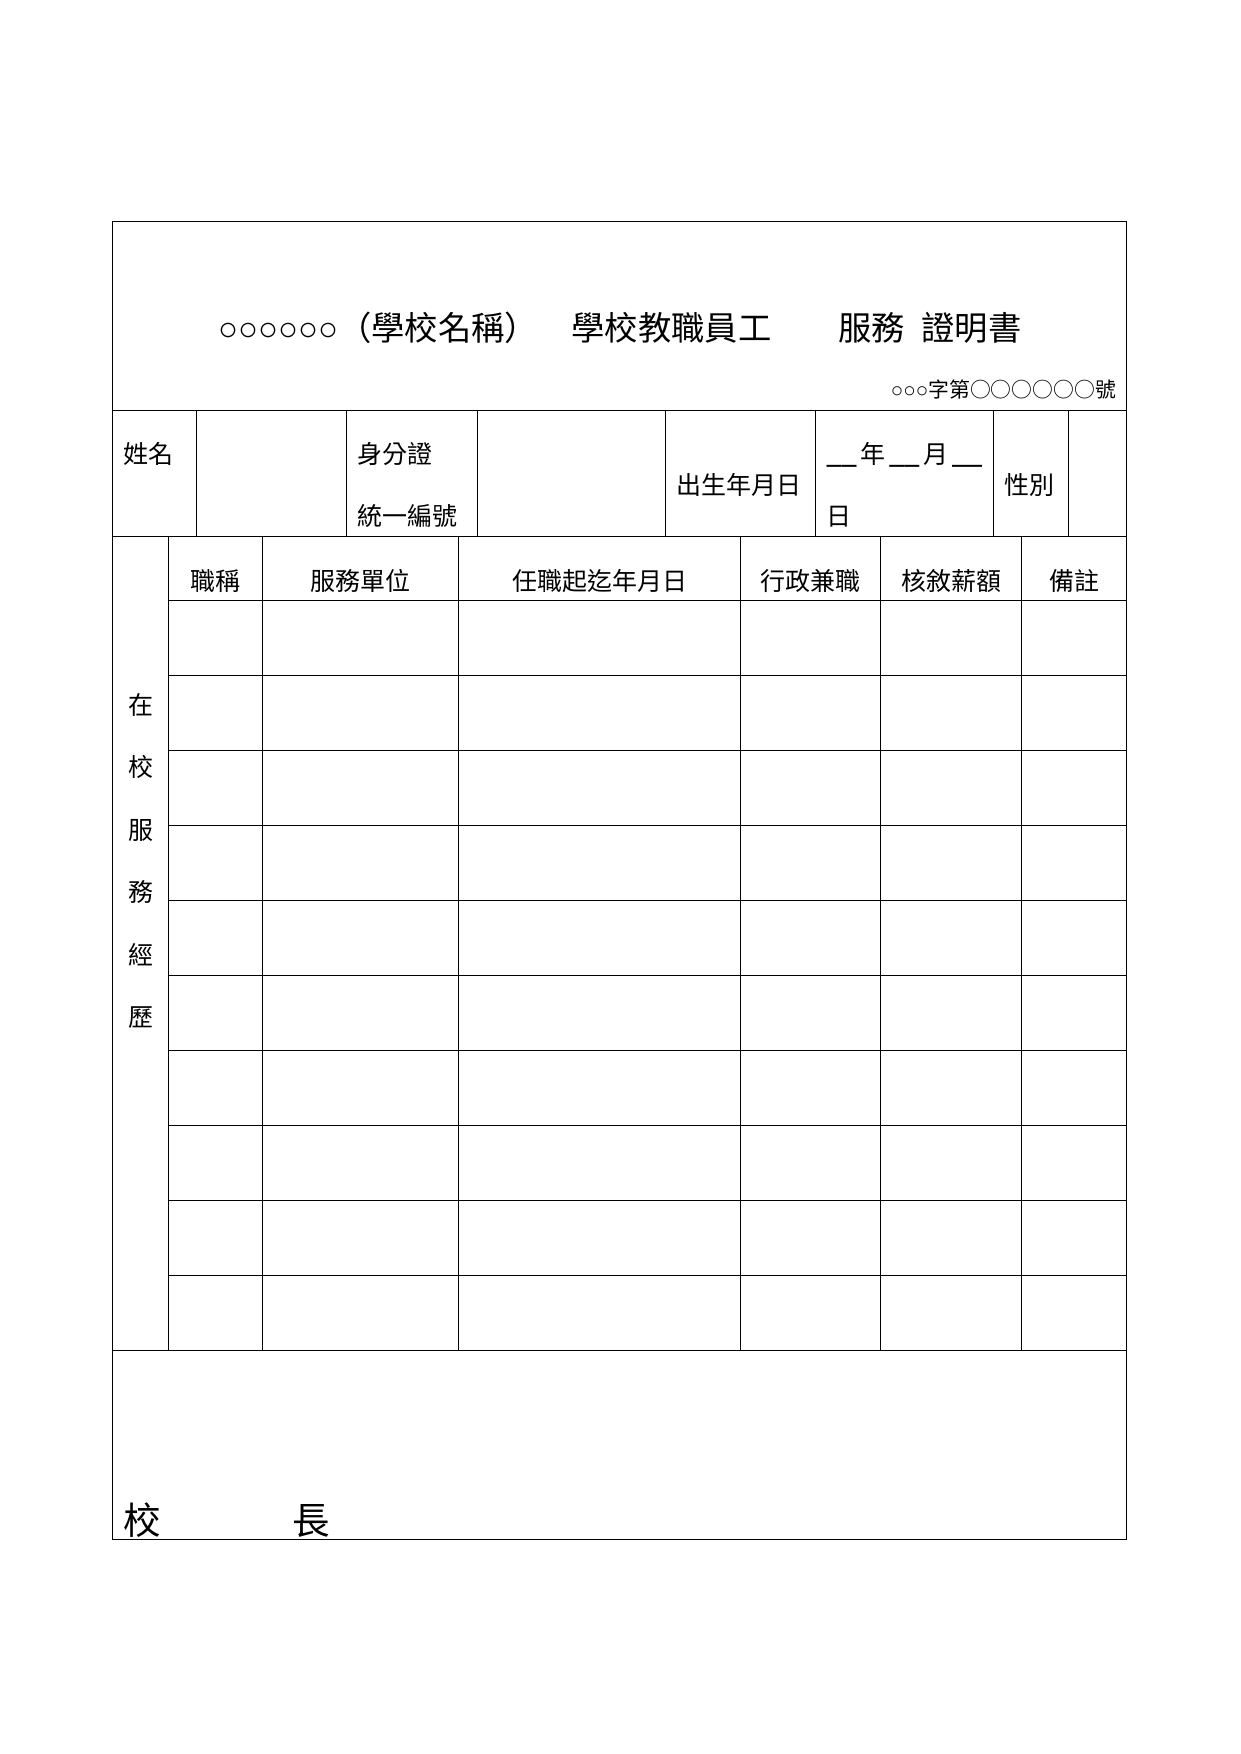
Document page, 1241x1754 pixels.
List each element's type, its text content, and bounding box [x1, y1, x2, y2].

table_cell [1022, 976, 1126, 1050]
table_cell [169, 1051, 262, 1125]
table_cell [1069, 411, 1126, 536]
table_cell 職稱 [169, 537, 262, 600]
table_cell [741, 676, 880, 750]
table_cell [263, 1201, 458, 1275]
table_cell [169, 1126, 262, 1200]
table_cell [169, 1276, 262, 1350]
table_cell [1022, 1201, 1126, 1275]
table_cell [1022, 901, 1126, 975]
table_cell [197, 411, 346, 536]
table_cell 核敘薪額 [881, 537, 1021, 600]
table_cell [263, 976, 458, 1050]
table_cell [263, 1276, 458, 1350]
table_cell [459, 826, 740, 900]
table_cell [741, 901, 880, 975]
table_cell [459, 1201, 740, 1275]
table_cell [478, 411, 665, 536]
table_cell [1022, 1126, 1126, 1200]
table_cell [1022, 1276, 1126, 1350]
table_cell 在 校 服 務 經 歷 [113, 537, 168, 1350]
table_cell [741, 1126, 880, 1200]
table_cell 姓名 [113, 411, 196, 536]
table_cell [1022, 676, 1126, 750]
table_cell [881, 676, 1021, 750]
table_cell [881, 901, 1021, 975]
table_cell [881, 826, 1021, 900]
table_cell [741, 976, 880, 1050]
table_cell __年__月__日 [816, 411, 993, 536]
table_cell 身分證 統一編號 [347, 411, 477, 536]
table_cell [741, 601, 880, 675]
table_cell 備註 [1022, 537, 1126, 600]
table_cell [169, 1201, 262, 1275]
table_cell [263, 1051, 458, 1125]
table_cell [169, 826, 262, 900]
table_cell [459, 676, 740, 750]
table_header ○○○○○○（學校名稱） 學校教職員工 服務 證明書 ○○○字第○○○○○○號 [113, 222, 1126, 410]
table_cell 任職起迄年月日 [459, 537, 740, 600]
table_cell [459, 1051, 740, 1125]
table_cell [1022, 826, 1126, 900]
table_cell [881, 1276, 1021, 1350]
table_cell [741, 1276, 880, 1350]
table_cell [169, 601, 262, 675]
table_cell [1022, 1051, 1126, 1125]
table_cell [263, 676, 458, 750]
table_cell [169, 901, 262, 975]
table_cell [459, 1276, 740, 1350]
table_cell [169, 676, 262, 750]
table_cell 出生年月日 [666, 411, 815, 536]
table_cell [263, 1126, 458, 1200]
table_cell 校 長 [113, 1351, 1126, 1539]
table_cell [741, 1051, 880, 1125]
table_cell [741, 751, 880, 825]
table_cell 行政兼職 [741, 537, 880, 600]
table_cell [881, 1201, 1021, 1275]
table_cell [741, 1201, 880, 1275]
table_cell 性別 [994, 411, 1068, 536]
table_cell [459, 976, 740, 1050]
table_cell [881, 976, 1021, 1050]
table_cell [881, 751, 1021, 825]
table_cell [1022, 601, 1126, 675]
table_cell [263, 826, 458, 900]
table_cell [459, 901, 740, 975]
table_cell [263, 751, 458, 825]
table_cell [881, 601, 1021, 675]
table_cell [169, 751, 262, 825]
table_cell [881, 1126, 1021, 1200]
table_cell [263, 901, 458, 975]
table_cell [169, 976, 262, 1050]
table_cell [741, 826, 880, 900]
table_cell [459, 751, 740, 825]
table_cell [1022, 751, 1126, 825]
table_cell 服務單位 [263, 537, 458, 600]
table_cell [263, 601, 458, 675]
table_cell [459, 601, 740, 675]
table_cell [459, 1126, 740, 1200]
table_cell [881, 1051, 1021, 1125]
